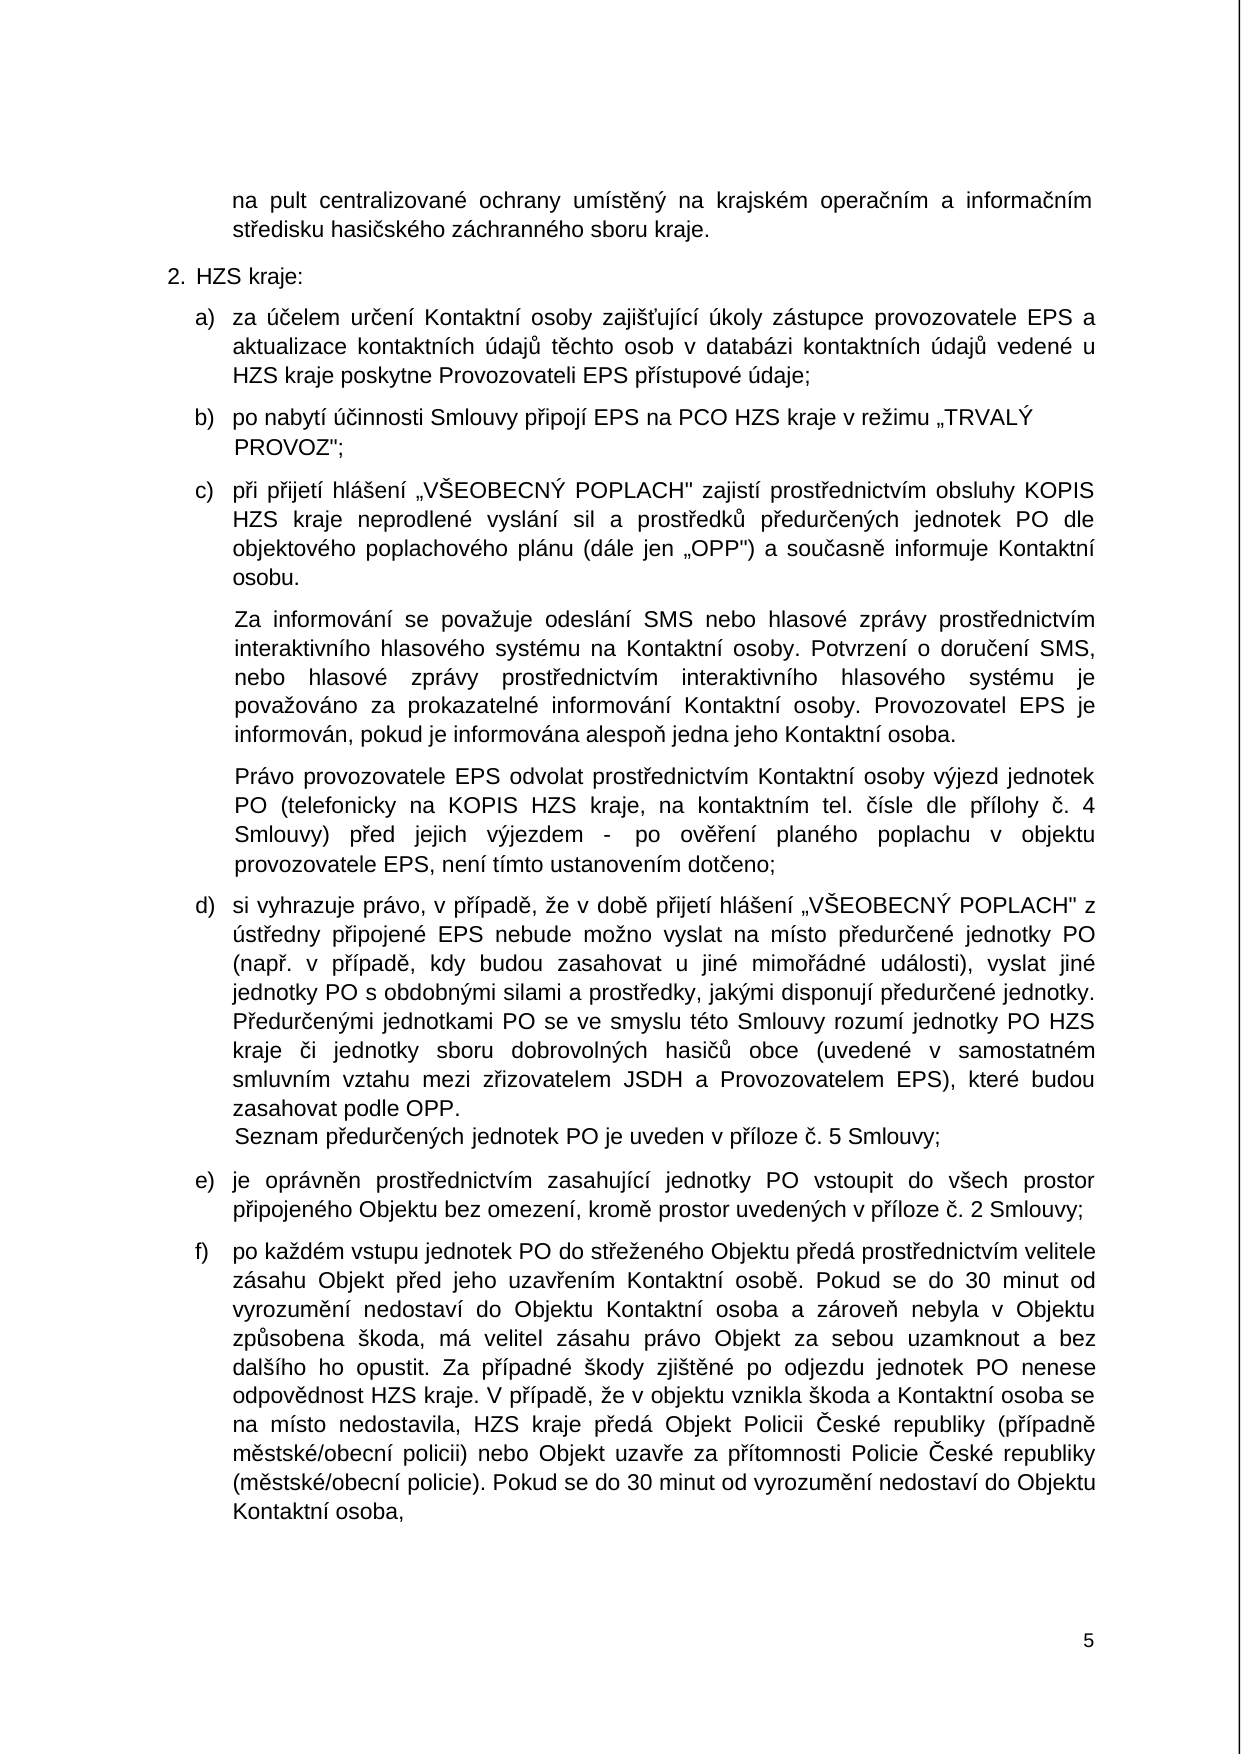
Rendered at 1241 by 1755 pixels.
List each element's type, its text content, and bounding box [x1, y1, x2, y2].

list po nabytí účinnosti Smlouvy připojí EPS na PCO HZS kraje v režimu „TRVALÝ PROVOZ"; [194, 403, 1033, 460]
text Právo provozovatele EPS odvolat prostřednictvím Kontaktní osoby výjezd jednotek PO (telefonicky na KOPIS HZS kraje, na kontaktním tel. čísle dle přílohy č. 4 Smlouvy) před jejich výjezdem - po ověření planého poplachu v objektu provozovatele EPS, není tímto ustanovením dotčeno; [234, 763, 1095, 877]
list po každém vstupu jednotek PO do střeženého Objektu předá prostřednictvím velitele zásahu Objekt před jeho uzavřením Kontaktní osobě. Pokud se do 30 minut od vyrozumění nedostaví do Objektu Kontaktní osoba a zároveň nebyla v Objektu způsobena škoda, má velitel zásahu právo Objekt za sebou uzamknout a bez dalšího ho opustit. Za případné škody zjištěné po odjezdu jednotek PO nenese odpovědnost HZS kraje. V případě, že v objektu vznikla škoda a Kontaktní osoba se na místo nedostavila, HZS kraje předá Objekt Policii České republiky (případně městské/obecní policii) nebo Objekt uzavře za přítomnosti Policie České republiky (městské/obecní policie). Pokud se do 30 minut od vyrozumění nedostaví do Objektu Kontaktní osoba, [195, 1238, 1096, 1525]
list při přijetí hlášení „VŠEOBECNÝ POPLACH" zajistí prostřednictvím obsluhy KOPIS HZS kraje neprodlené vyslání sil a prostředků předurčených jednotek PO dle objektového poplachového plánu (dále jen „OPP") a současně informuje Kontaktní osobu. [195, 477, 1095, 590]
text na pult centralizované ochrany umístěný na krajském operačním a informačním středisku hasičského záchranného sboru kraje. [232, 187, 1093, 243]
text Seznam předurčených jednotek PO je uveden v příloze č. 5 Smlouvy; [234, 1123, 1137, 1150]
list HZS kraje: [167, 263, 1137, 289]
list za účelem určení Kontaktní osoby zajišťující úkoly zástupce provozovatele EPS a aktualizace kontaktních údajů těchto osob v databázi kontaktních údajů vedené u HZS kraje poskytne Provozovateli EPS přístupové údaje; [195, 303, 1096, 388]
text Za informování se považuje odeslání SMS nebo hlasové zprávy prostřednictvím interaktivního hlasového systému na Kontaktní osoby. Potvrzení o doručení SMS, nebo hlasové zprávy prostřednictvím interaktivního hlasového systému je považováno za prokazatelné informování Kontaktní osoby. Provozovatel EPS je informován, pokud je informována alespoň jedna jeho Kontaktní osoba. [234, 606, 1096, 748]
list si vyhrazuje právo, v případě, že v době přijetí hlášení „VŠEOBECNÝ POPLACH" z ústředny připojené EPS nebude možno vyslat na místo předurčené jednotky PO (např. v případě, kdy budou zasahovat u jiné mimořádné události), vyslat jiné jednotky PO s obdobnými silami a prostředky, jakými disponují předurčené jednotky. Předurčenými jednotkami PO se ve smyslu této Smlouvy rozumí jednotky PO HZS kraje či jednotky sboru dobrovolných hasičů obce (uvedené v samostatném smluvním vztahu mezi zřizovatelem JSDH a Provozovatelem EPS), které budou zasahovat podle OPP. [195, 892, 1096, 1121]
list je oprávněn prostřednictvím zasahující jednotky PO vstoupit do všech prostor připojeného Objektu bez omezení, kromě prostor uvedených v příloze č. 2 Smlouvy; [195, 1167, 1095, 1222]
